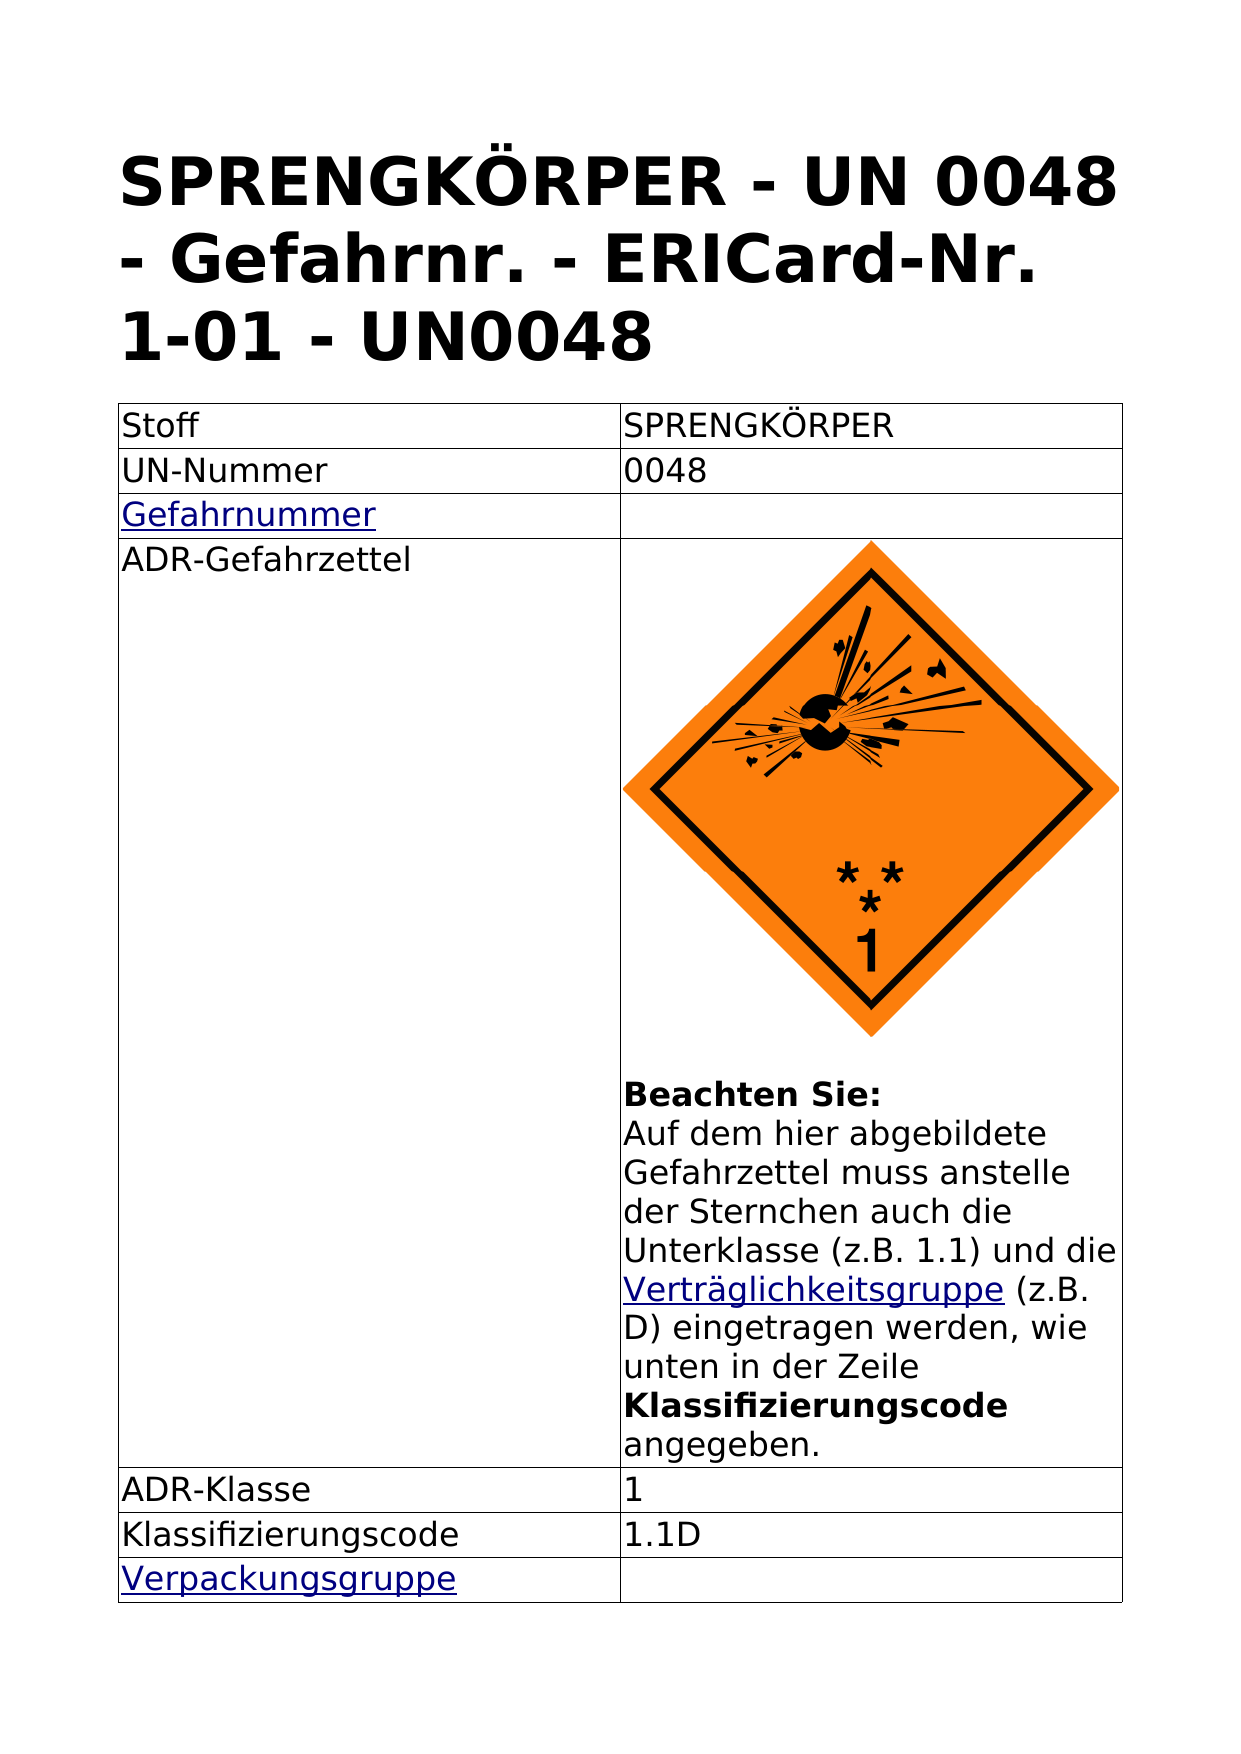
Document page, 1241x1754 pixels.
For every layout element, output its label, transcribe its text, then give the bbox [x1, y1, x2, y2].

table_cell [621, 1558, 1122, 1602]
table_header Stoff [119, 404, 620, 448]
table_cell UN-Nummer [119, 449, 620, 493]
table_cell 0048 [621, 449, 1122, 493]
table_cell Gefahrnummer [119, 494, 620, 538]
table_cell Beachten Sie: Auf dem hier abgebildete Gefahrzettel muss anstelle der Sternchen auch die Unterklasse (z.B. 1.1) und die Verträglichkeitsgruppe (z.B. D) eingetragen werden, wie unten in der Zeile Klassifizierungscode angegeben. [621, 539, 1122, 1467]
table_cell Klassifizierungscode [119, 1513, 620, 1557]
table_cell 1.1D [621, 1513, 1122, 1557]
table_cell [621, 494, 1122, 538]
table_header SPRENGKÖRPER [621, 404, 1122, 448]
table_cell Verpackungsgruppe [119, 1558, 620, 1602]
table_cell ADR-Klasse [119, 1468, 620, 1512]
table_cell 1 [621, 1468, 1122, 1512]
picture [622, 540, 1120, 1037]
subtitle SPRENGKÖRPER - UN 0048 - Gefahrnr. - ERICard-Nr. 1-01 - UN0048 [118, 143, 1122, 376]
table_cell ADR-Gefahrzettel [119, 539, 620, 1467]
